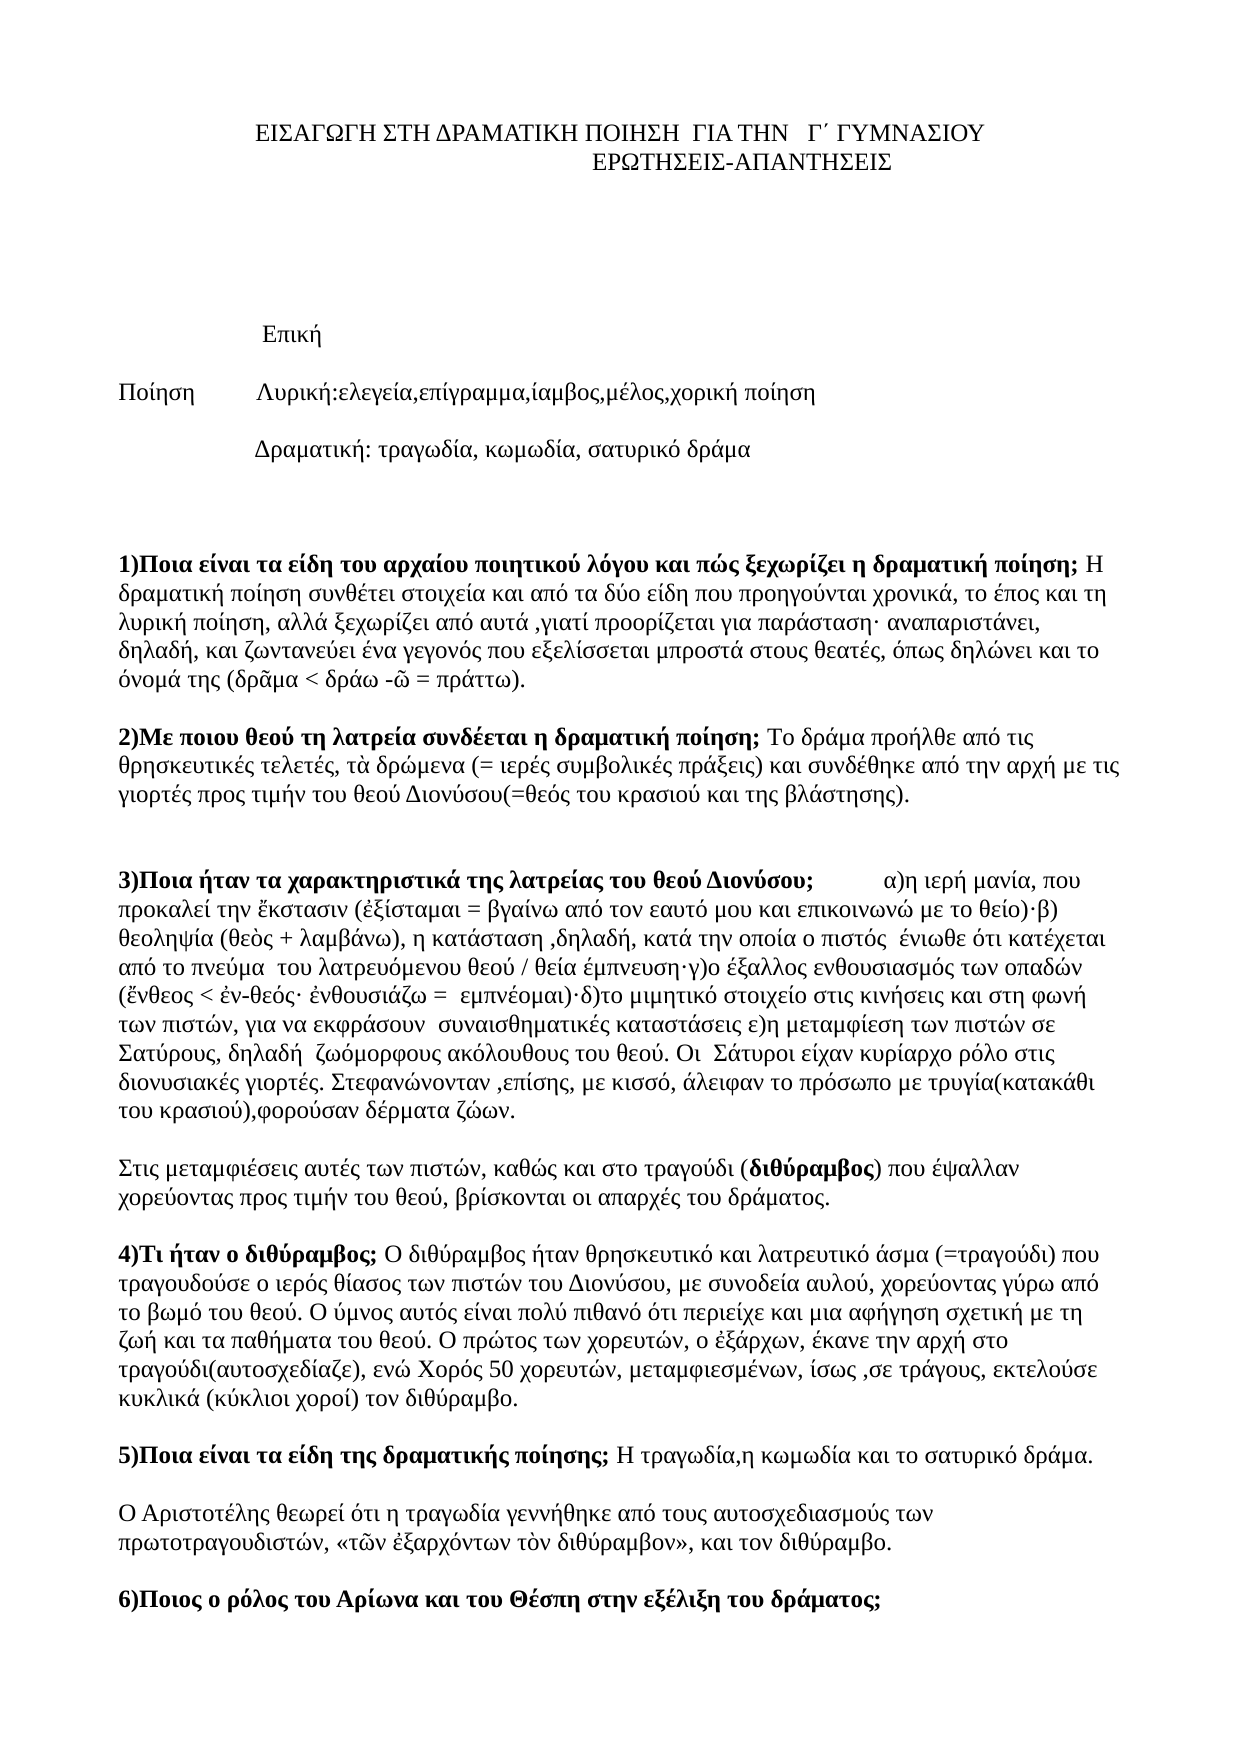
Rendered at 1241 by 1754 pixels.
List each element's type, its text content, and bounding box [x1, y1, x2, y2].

text Επική [118, 319, 1122, 348]
text O Aριστοτέλης θεωρεί ότι η τραγωδία γεννήθηκε από τους αυτοσχεδιασμούς των πρωτοτραγουδιστών, «τῶν ἐξαρχόντων τὸν διθύραμβον», και τον διθύραμβο. [118, 1498, 1122, 1556]
text 4)Τι ήταν ο διθύραμβος; O διθύραμβος ήταν θρησκευτικό και λατρευτικό άσμα (=τραγούδι) που τραγουδούσε ο ιερός θίασος των πιστών του Διονύσου, με συνοδεία αυλού, χορεύοντας γύρω από το βωμό του θεού. O ύμνος αυτός είναι πολύ πιθανό ότι περιείχε και μια αφήγηση σχετική με τη ζωή και τα παθήματα του θεού. Ο πρώτος των χορευτών, ο ἐξάρχων, έκανε την αρχή στο τραγούδι(αυτοσχεδίαζε), ενώ Xορός 50 χορευτών, μεταμφιεσμένων, ίσως ,σε τράγους, εκτελούσε κυκλικά (κύκλιοι χοροί) τον διθύραμβο. [118, 1239, 1122, 1412]
text 3)Ποια ήταν τα χαρακτηριστικά της λατρείας του θεού Διονύσου; α)η ιερή μανία, που προκαλεί την ἔκστασιν (ἐξίσταμαι = βγαίνω από τον εαυτό μου και επικοινωνώ με το θείο)·β) θεοληψία (θεὸς + λαμβάνω), η κατάσταση ,δηλαδή, κατά την οποία ο πιστός ένιωθε ότι κατέχεται από το πνεύμα του λατρευόμενου θεού / θεία έμπνευση·γ)ο έξαλλος ενθουσιασμός των οπαδών (ἔνθεος < ἐν-θεός· ἐνθουσιάζω = εμπνέομαι)·δ)το μιμητικό στοιχείο στις κινήσεις και στη φωνή των πιστών, για να εκφράσουν συναισθηματικές καταστάσεις ε)η μεταμφίεση των πιστών σε Σατύρους, δηλαδή ζωόμορφους ακόλουθους του θεού. Oι Σάτυροι είχαν κυρίαρχο ρόλο στις διονυσιακές γιορτές. Στεφανώνονταν ,επίσης, με κισσό, άλειφαν το πρόσωπο με τρυγία(κατακάθι του κρασιού),φορούσαν δέρματα ζώων. [118, 866, 1122, 1124]
text 1)Ποια είναι τα είδη του αρχαίου ποιητικού λόγου και πώς ξεχωρίζει η δραματική ποίηση; H δραματική ποίηση συνθέτει στοιχεία και από τα δύο είδη που προηγούνται χρονικά, το έπος και τη λυρική ποίηση, αλλά ξεχωρίζει από αυτά ,γιατί προορίζεται για παράσταση· αναπαριστάνει, δηλαδή, και ζωντανεύει ένα γεγονός που εξελίσσεται μπροστά στους θεατές, όπως δηλώνει και το όνομά της (δρᾶμα < δράω -ῶ = πράττω). [118, 549, 1122, 693]
text Δραματική: τραγωδία, κωμωδία, σατυρικό δράμα [118, 434, 1122, 463]
text Στις μεταμφιέσεις αυτές των πιστών, καθώς και στο τραγούδι (διθύραμβος) που έψαλλαν χορεύοντας προς τιμήν του θεού, βρίσκονται οι απαρχές του δράματος. [118, 1153, 1122, 1211]
text 6)Ποιος ο ρόλος του Αρίωνα και του Θέσπη στην εξέλιξη του δράματος; [118, 1584, 1122, 1613]
text ΕΙΣΑΓΩΓΗ ΣΤΗ ΔΡΑΜΑΤΙΚΗ ΠΟΙΗΣΗ ΓΙΑ ΤΗΝ Γ΄ ΓΥΜΝΑΣΙΟΥ [118, 118, 1122, 147]
text 2)Με ποιου θεού τη λατρεία συνδέεται η δραματική ποίηση; Tο δράμα προήλθε από τις θρησκευτικές τελετές, τὰ δρώμενα (= ιερές συμβολικές πράξεις) και συνδέθηκε από την αρχή με τις γιορτές προς τιμήν του θεού Διονύσου(=θεός του κρασιού και της βλάστησης). [118, 722, 1122, 808]
text Ποίηση Λυρική:ελεγεία,επίγραμμα,ίαμβος,μέλος,χορική ποίηση [118, 377, 1122, 406]
text 5)Ποια είναι τα είδη της δραματικής ποίησης; Η τραγωδία,η κωμωδία και το σατυρικό δράμα. [118, 1441, 1122, 1469]
text ΕΡΩΤΗΣΕΙΣ-ΑΠΑΝΤΗΣΕΙΣ [118, 147, 1122, 176]
